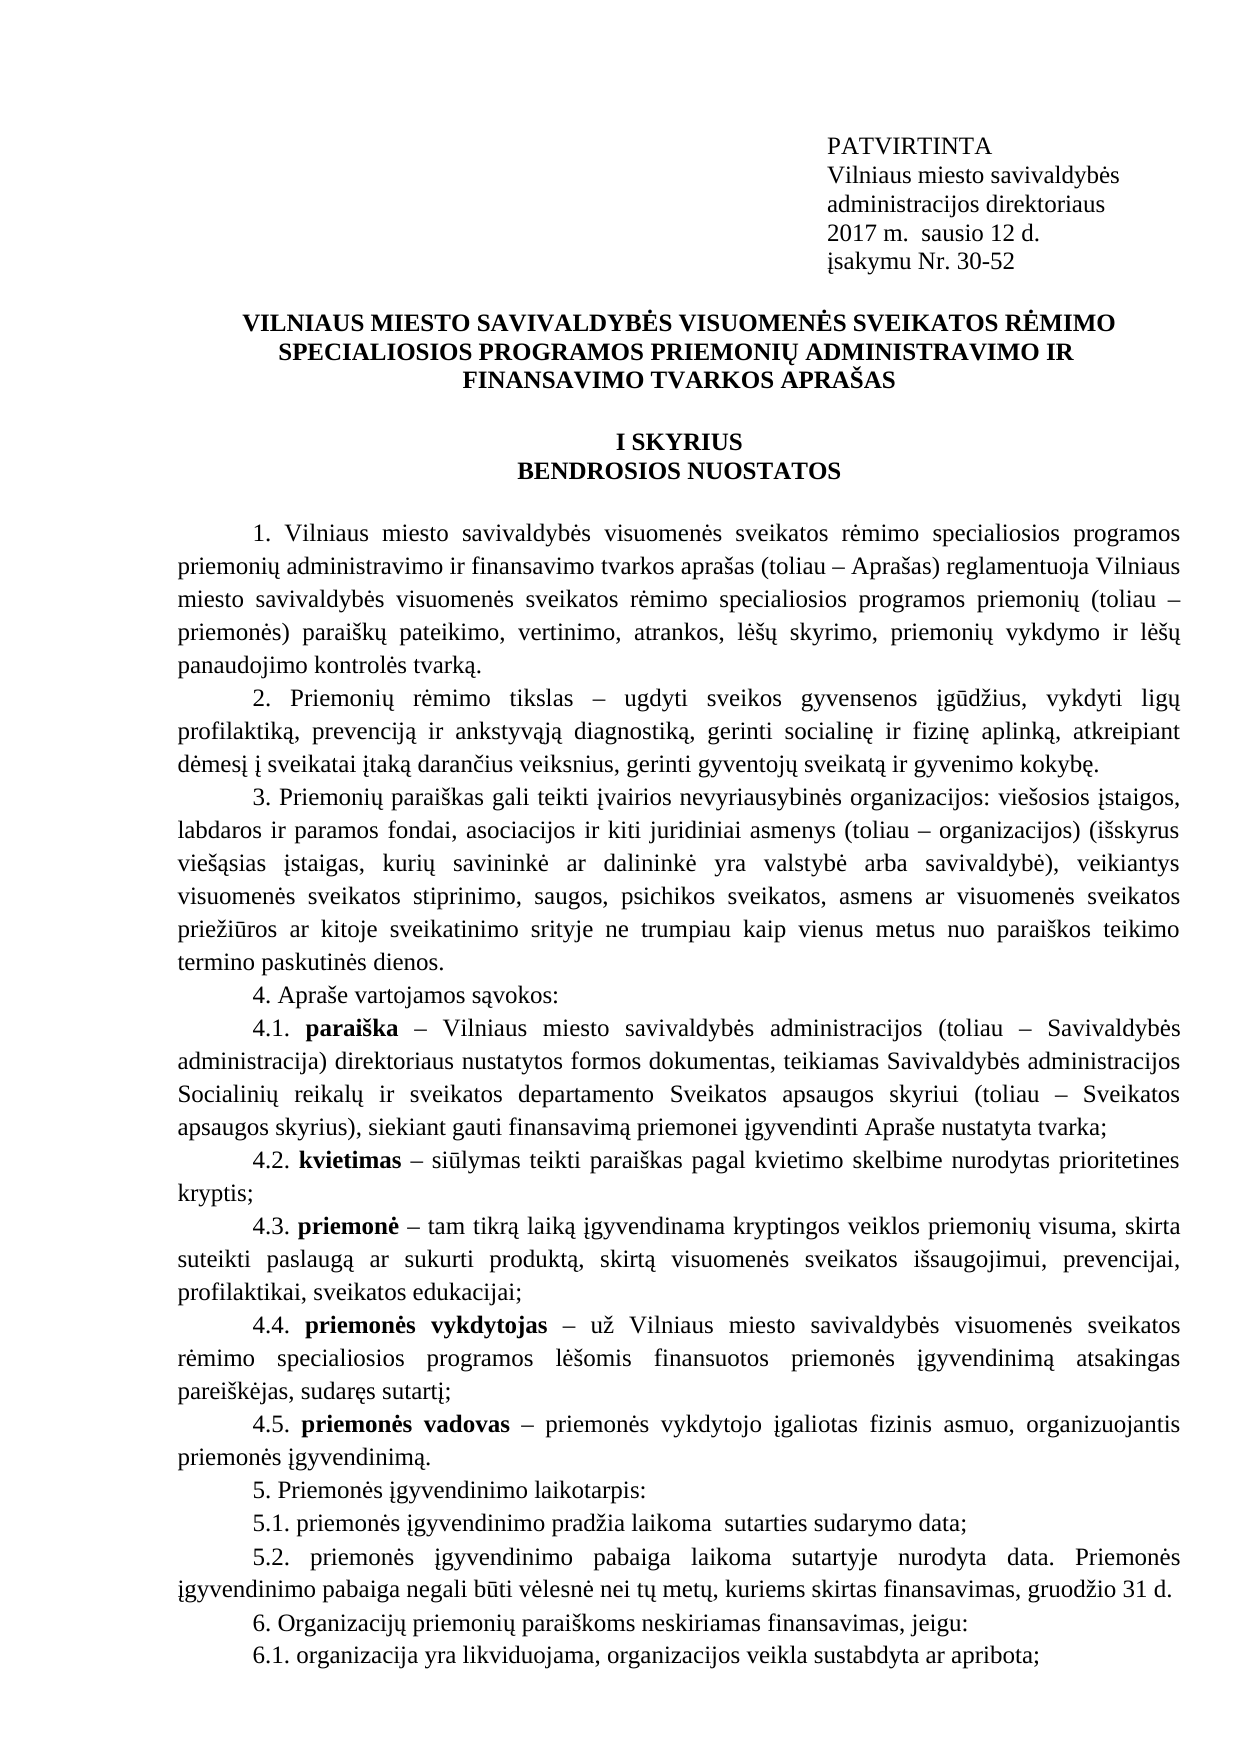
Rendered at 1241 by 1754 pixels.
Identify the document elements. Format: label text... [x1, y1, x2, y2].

text Vilniaus miesto savivaldybės [177, 160, 1181, 189]
text VILNIAUS MIESTO SAVIVALDYBĖS VISUOMENĖS SVEIKATOS RĖMIMO SPECIALIOSIOS PROGRAMOS PRIEMONIŲ ADMINISTRAVIMO IR [177, 308, 1181, 366]
text 4.2. kvietimas – siūlymas teikti paraiškas pagal kvietimo skelbime nurodytas prioritetines kryptis; [177, 1145, 1181, 1207]
text 2017 m. sausio 12 d. [177, 218, 1181, 246]
text FINANSAVIMO TVARKOS APRAŠAS [177, 366, 1181, 394]
text 5.2. priemonės įgyvendinimo pabaiga laikoma sutartyje nurodyta data. Priemonės įgyvendinimo pabaiga negali būti vėlesnė nei tų metų, kuriems skirtas finansavimas, gruodžio 31 d. [177, 1542, 1181, 1603]
text 4.3. priemonė – tam tikrą laiką įgyvendinama kryptingos veiklos priemonių visuma, skirta suteikti paslaugą ar sukurti produktą, skirtą visuomenės sveikatos išsaugojimui, prevencijai, profilaktikai, sveikatos edukacijai; [177, 1211, 1181, 1306]
text 4.1. paraiška – Vilniaus miesto savivaldybės administracijos (toliau – Savivaldybės administracija) direktoriaus nustatytos formos dokumentas, teikiamas Savivaldybės administracijos Socialinių reikalų ir sveikatos departamento Sveikatos apsaugos skyriui (toliau – Sveikatos apsaugos skyrius), siekiant gauti finansavimą priemonei įgyvendinti Apraše nustatyta tvarka; [177, 1013, 1181, 1141]
text 6. Organizacijų priemonių paraiškoms neskiriamas finansavimas, jeigu: [177, 1608, 1181, 1636]
text administracijos direktoriaus [177, 189, 1181, 218]
text 3. Priemonių paraiškas gali teikti įvairios nevyriausybinės organizacijos: viešosios įstaigos, labdaros ir paramos fondai, asociacijos ir kiti juridiniai asmenys (toliau – organizacijos) (išskyrus viešąsias įstaigas, kurių savininkė ar dalininkė yra valstybė arba savivaldybė), veikiantys visuomenės sveikatos stiprinimo, saugos, psichikos sveikatos, asmens ar visuomenės sveikatos priežiūros ar kitoje sveikatinimo srityje ne trumpiau kaip vienus metus nuo paraiškos teikimo termino paskutinės dienos. [177, 782, 1181, 976]
text 6.1. organizacija yra likviduojama, organizacijos veikla sustabdyta ar apribota; [177, 1641, 1181, 1669]
text įsakymu Nr. 30-52 [177, 246, 1181, 275]
text BENDROSIOS NUOSTATOS [177, 456, 1181, 485]
text PATVIRTINTA [177, 131, 1181, 160]
text 2. Priemonių rėmimo tikslas – ugdyti sveikos gyvensenos įgūdžius, vykdyti ligų profilaktiką, prevenciją ir ankstyvąją diagnostiką, gerinti socialinę ir fizinę aplinką, atkreipiant dėmesį į sveikatai įtaką darančius veiksnius, gerinti gyventojų sveikatą ir gyvenimo kokybę. [177, 683, 1181, 778]
text 5. Priemonės įgyvendinimo laikotarpis: [177, 1476, 1181, 1504]
text 1. Vilniaus miesto savivaldybės visuomenės sveikatos rėmimo specialiosios programos priemonių administravimo ir finansavimo tvarkos aprašas (toliau – Aprašas) reglamentuoja Vilniaus miesto savivaldybės visuomenės sveikatos rėmimo specialiosios programos priemonių (toliau – priemonės) paraiškų pateikimo, vertinimo, atrankos, lėšų skyrimo, priemonių vykdymo ir lėšų panaudojimo kontrolės tvarką. [177, 518, 1181, 679]
text 5.1. priemonės įgyvendinimo pradžia laikoma sutarties sudarymo data; [177, 1508, 1181, 1537]
text I SKYRIUS [177, 427, 1181, 456]
text 4.5. priemonės vadovas – priemonės vykdytojo įgaliotas fizinis asmuo, organizuojantis priemonės įgyvendinimą. [177, 1409, 1181, 1471]
text 4. Apraše vartojamos sąvokos: [177, 980, 1181, 1009]
text 4.4. priemonės vykdytojas – už Vilniaus miesto savivaldybės visuomenės sveikatos rėmimo specialiosios programos lėšomis finansuotos priemonės įgyvendinimą atsakingas pareiškėjas, sudaręs sutartį; [177, 1310, 1181, 1405]
